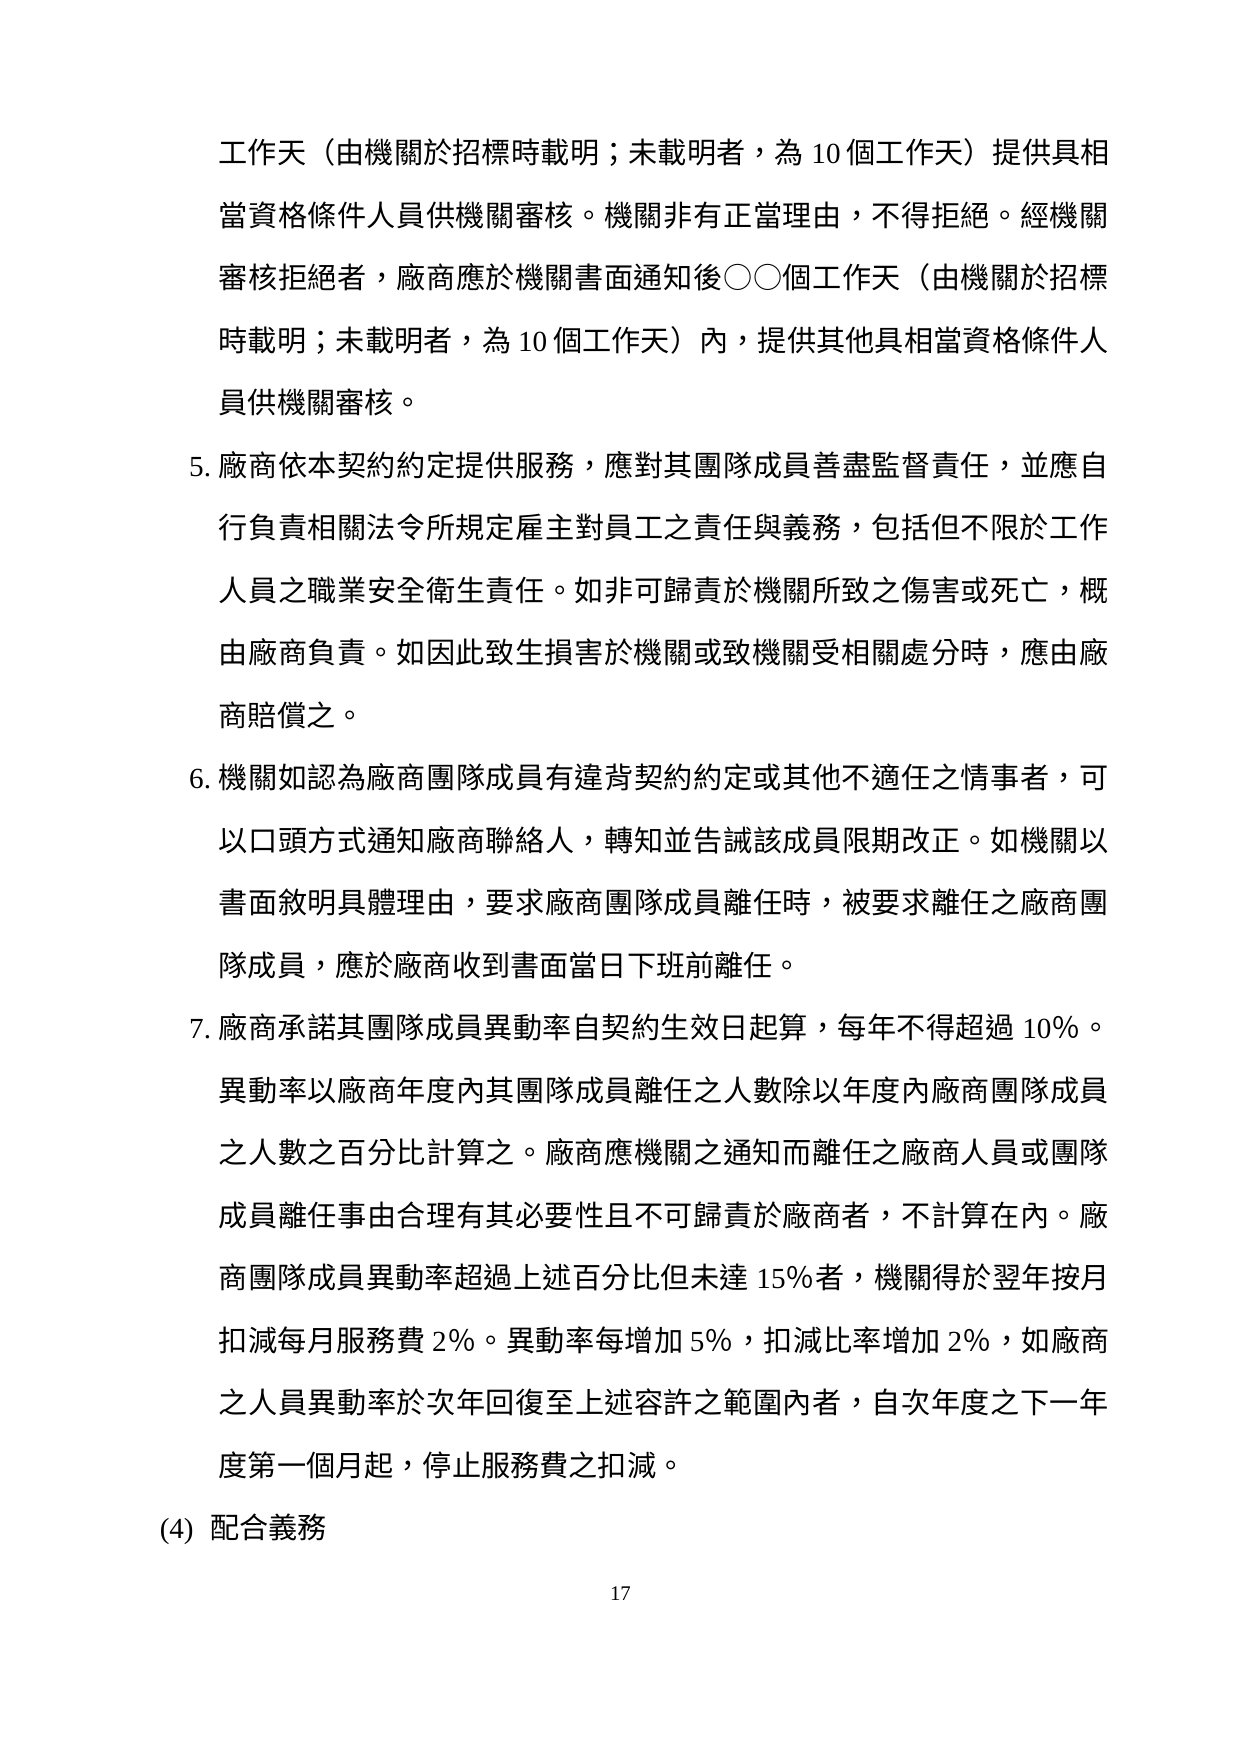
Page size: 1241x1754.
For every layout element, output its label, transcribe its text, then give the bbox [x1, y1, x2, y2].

list 廠商依本契約約定提供服務，應對其團隊成員善盡監督責任，並應自行負責相關法令所規定雇主對員工之責任與義務，包括但不限於工作人員之職業安全衛生責任。如非可歸責於機關所致之傷害或死亡，概由廠商負責。如因此致生損害於機關或致機關受相關處分時，應由廠商賠償之。 [189, 422, 1110, 734]
list 機關如認為廠商團隊成員有違背契約約定或其他不適任之情事者，可以口頭方式通知廠商聯絡人，轉知並告誡該成員限期改正。如機關以書面敘明具體理由，要求廠商團隊成員離任時，被要求離任之廠商團隊成員，應於廠商收到書面當日下班前離任。 [189, 734, 1110, 984]
list 工作天（由機關於招標時載明；未載明者，為10個工作天）提供具相當資格條件人員供機關審核。機關非有正當理由，不得拒絕。經機關審核拒絕者，廠商應於機關書面通知後○○個工作天（由機關於招標時載明；未載明者，為10個工作天）內，提供其他具相當資格條件人員供機關審核。 [189, 109, 1110, 422]
list 廠商承諾其團隊成員異動率自契約生效日起算，每年不得超過10％。異動率以廠商年度內其團隊成員離任之人數除以年度內廠商團隊成員之人數之百分比計算之。廠商應機關之通知而離任之廠商人員或團隊成員離任事由合理有其必要性且不可歸責於廠商者，不計算在內。廠商團隊成員異動率超過上述百分比但未達15％者，機關得於翌年按月扣減每月服務費2％。異動率每增加5％，扣減比率增加2％，如廠商之人員異動率於次年回復至上述容許之範圍內者，自次年度之下一年度第一個月起，停止服務費之扣減。 [189, 984, 1110, 1484]
list 配合義務 [159, 1484, 1110, 1547]
